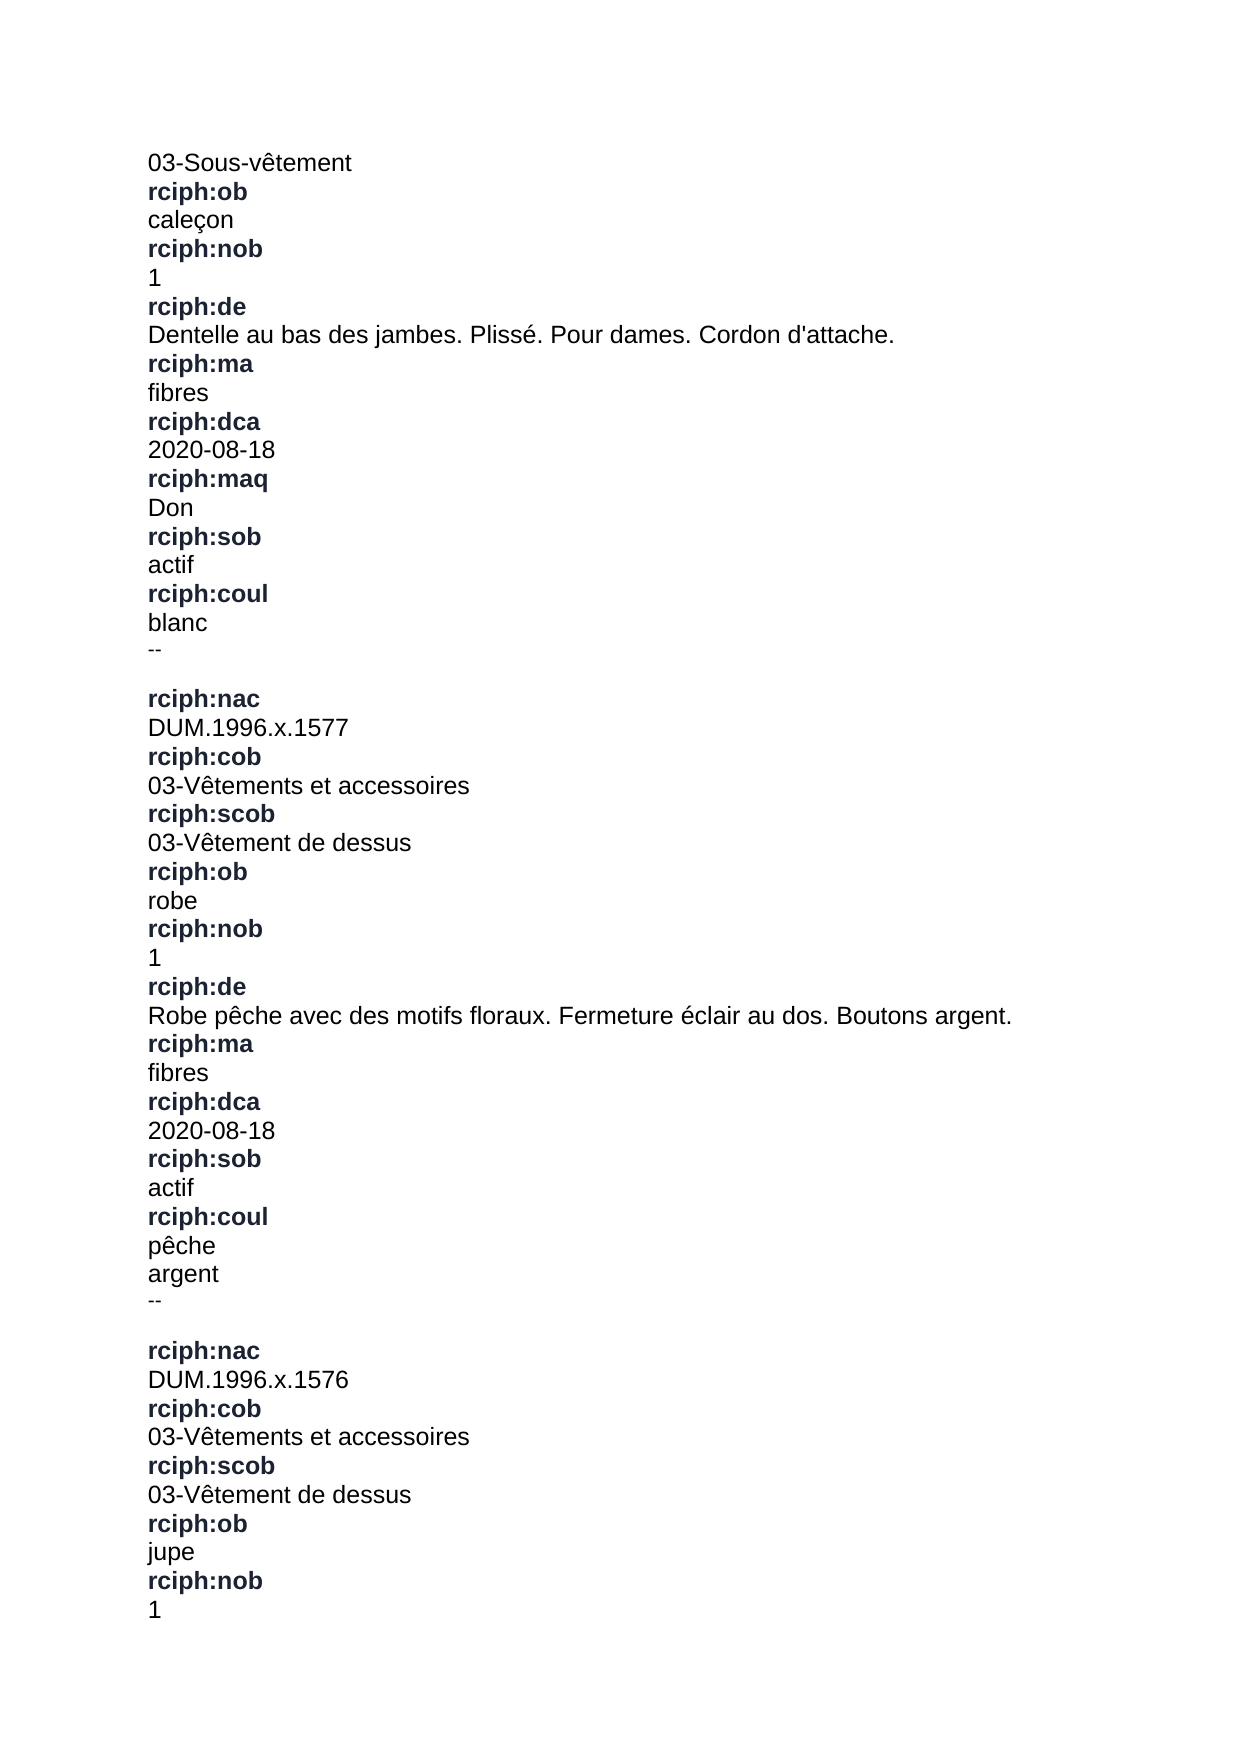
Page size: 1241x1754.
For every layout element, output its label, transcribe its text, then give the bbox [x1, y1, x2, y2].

text 2020-08-18 [148, 1116, 1092, 1144]
text rciph:dca [148, 406, 1092, 435]
text rciph:nob [148, 234, 1092, 263]
text DUM.1996.x.1577 [148, 713, 1092, 742]
text 03-Vêtements et accessoires [148, 771, 1092, 799]
text rciph:sob [148, 1144, 1092, 1173]
text actif [148, 550, 1092, 579]
text DUM.1996.x.1576 [148, 1365, 1092, 1393]
text Dentelle au bas des jambes. Plissé. Pour dames. Cordon d'attache. [148, 320, 1092, 349]
text rciph:coul [148, 579, 1092, 608]
text 1 [148, 943, 1092, 972]
text 1 [148, 1595, 1092, 1623]
text rciph:scob [148, 1451, 1092, 1480]
text rciph:nac [148, 684, 1092, 713]
text 2020-08-18 [148, 435, 1092, 464]
text rciph:de [148, 291, 1092, 320]
text 03-Vêtements et accessoires [148, 1422, 1092, 1451]
text actif [148, 1173, 1092, 1202]
text caleçon [148, 205, 1092, 234]
text 1 [148, 263, 1092, 291]
text rciph:ob [148, 1508, 1092, 1537]
text rciph:ob [148, 857, 1092, 886]
text rciph:nob [148, 1566, 1092, 1595]
text rciph:ob [148, 176, 1092, 205]
text 03-Sous-vêtement [148, 148, 1092, 176]
text rciph:nac [148, 1336, 1092, 1365]
text 03-Vêtement de dessus [148, 1480, 1092, 1508]
text pêche [148, 1231, 1092, 1259]
text robe [148, 886, 1092, 914]
text -- [148, 1288, 1092, 1312]
text fibres [148, 1058, 1092, 1087]
text rciph:cob [148, 1393, 1092, 1422]
text rciph:ma [148, 1029, 1092, 1058]
text blanc [148, 608, 1092, 636]
text 03-Vêtement de dessus [148, 828, 1092, 857]
text rciph:cob [148, 742, 1092, 771]
text rciph:maq [148, 464, 1092, 493]
text rciph:ma [148, 349, 1092, 378]
text jupe [148, 1537, 1092, 1566]
text fibres [148, 378, 1092, 406]
text rciph:sob [148, 521, 1092, 550]
text rciph:scob [148, 799, 1092, 828]
text rciph:coul [148, 1202, 1092, 1231]
text argent [148, 1259, 1092, 1288]
text rciph:de [148, 972, 1092, 1001]
text rciph:nob [148, 914, 1092, 943]
text Don [148, 493, 1092, 521]
text Robe pêche avec des motifs floraux. Fermeture éclair au dos. Boutons argent. [148, 1001, 1092, 1029]
text -- [148, 636, 1092, 660]
text rciph:dca [148, 1087, 1092, 1116]
